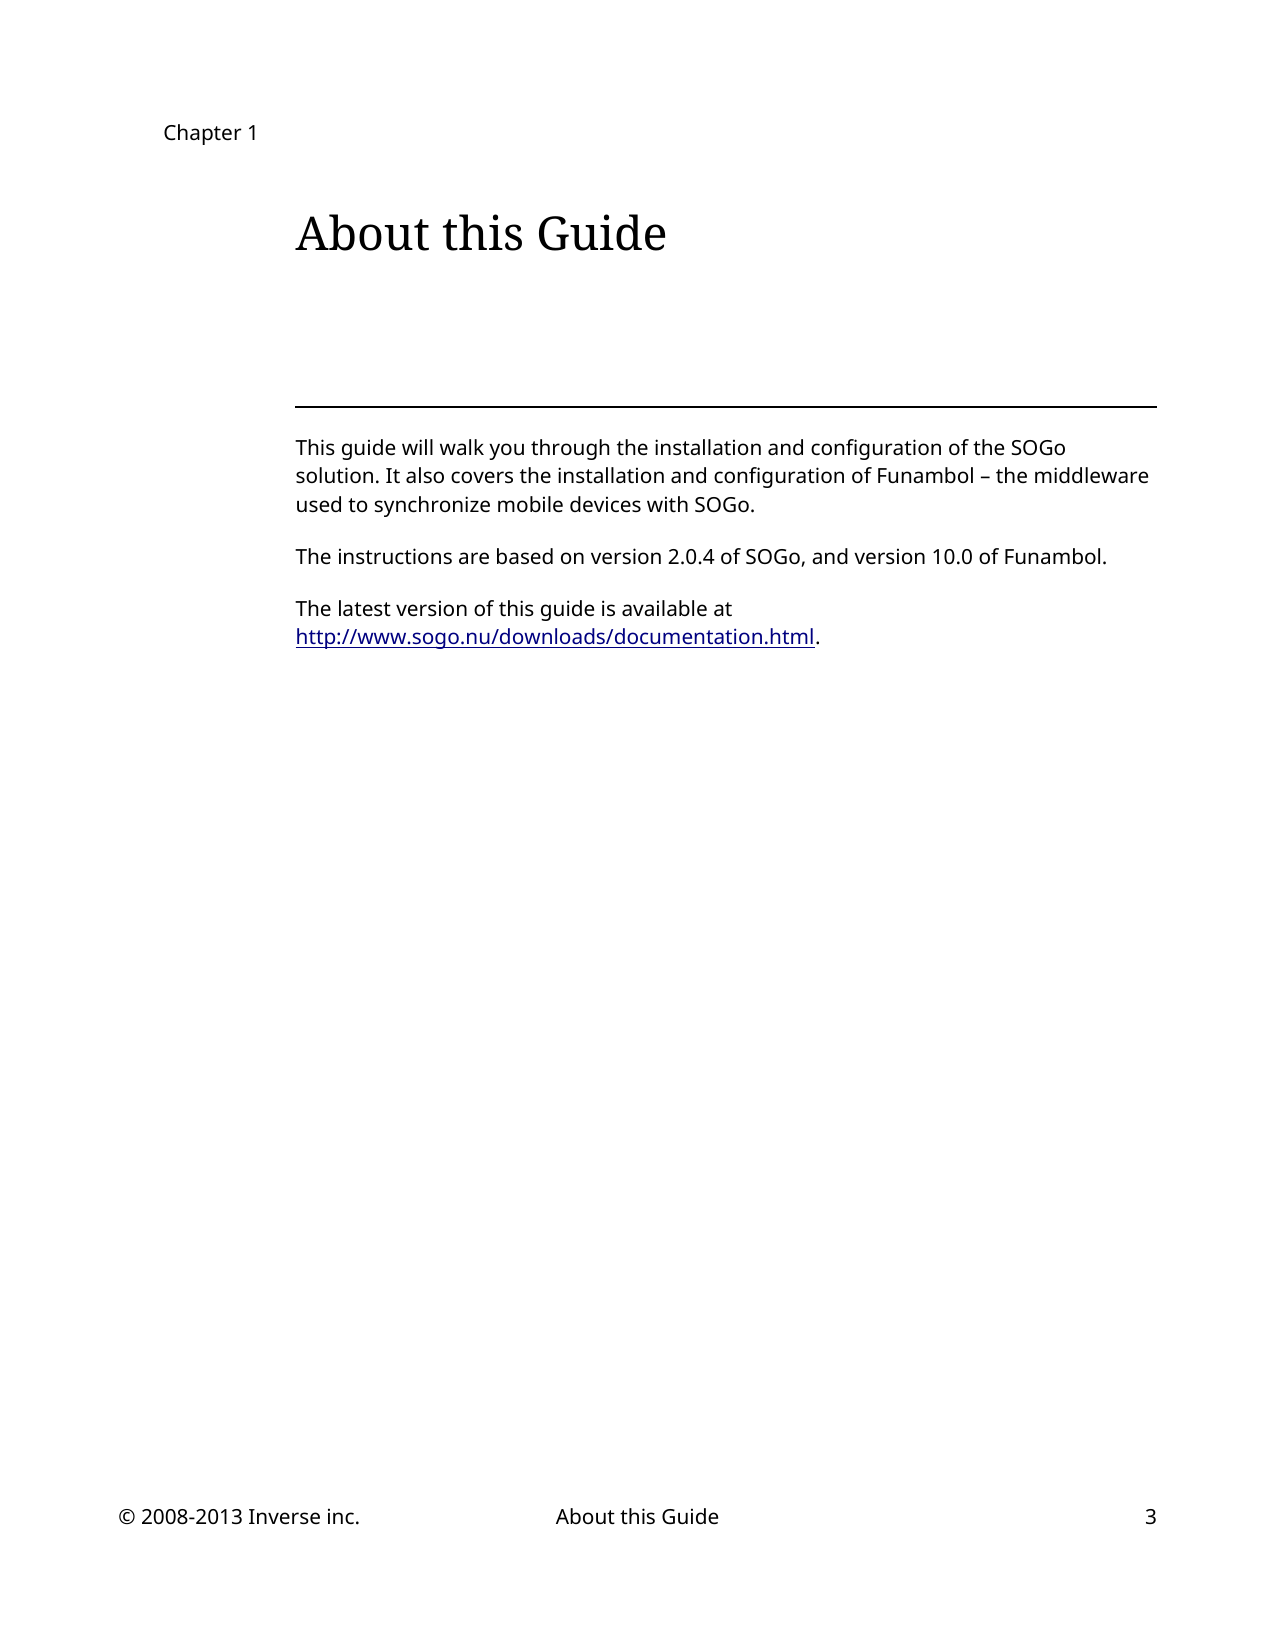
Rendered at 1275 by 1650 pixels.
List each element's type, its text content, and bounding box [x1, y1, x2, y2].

text The instructions are based on version 2.0.4 of SOGo, and version 10.0 of Funambol. [295, 542, 1157, 570]
subtitle About this Guide [295, 201, 1157, 406]
text This guide will walk you through the installation and configuration of the SOGo solution. It also covers the installation and configuration of Funambol – the middleware used to synchronize mobile devices with SOGo. [295, 433, 1157, 518]
text The latest version of this guide is available at http://www.sogo.nu/downloads/documentation.html. [295, 594, 1157, 651]
